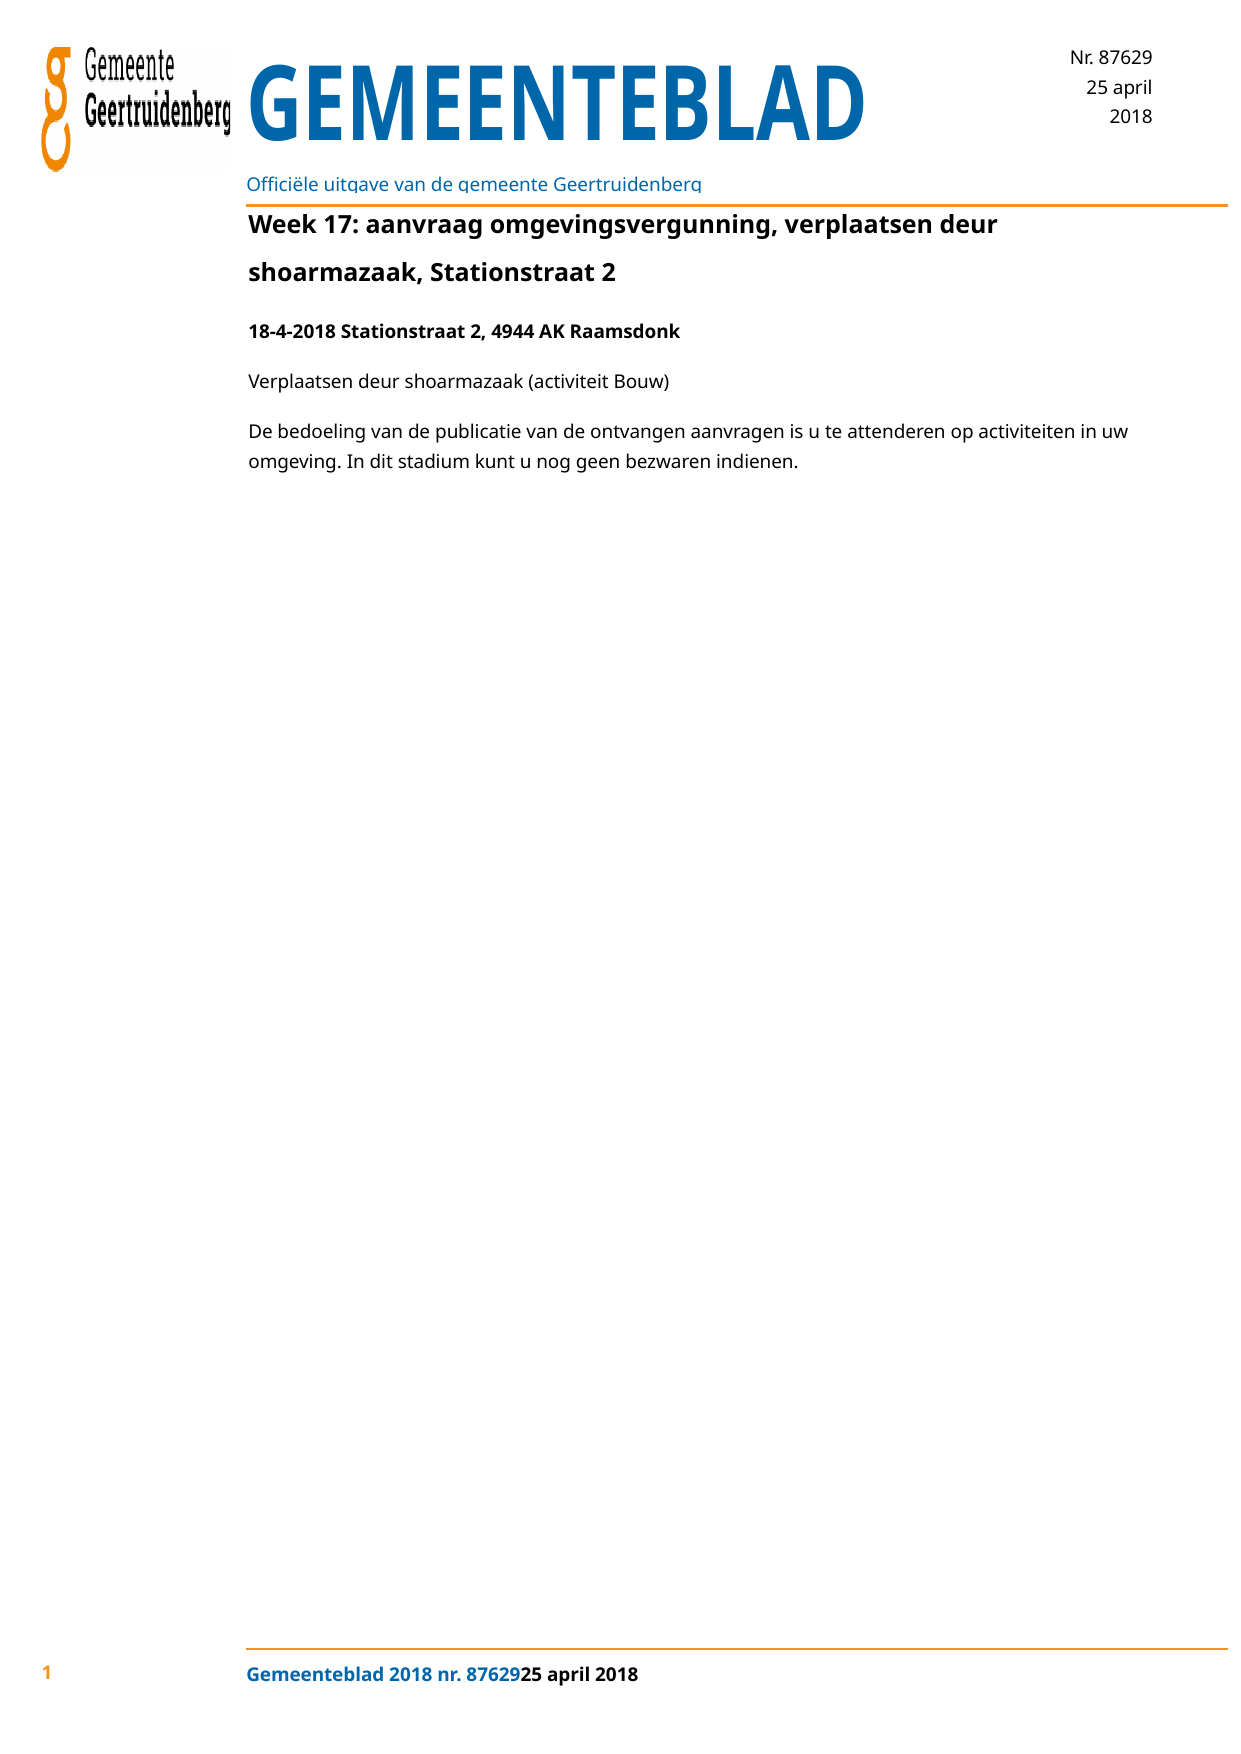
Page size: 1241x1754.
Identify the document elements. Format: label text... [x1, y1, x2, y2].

text Week 17: aanvraag omgevingsvergunning, verplaatsen deur shoarmazaak, Stationstraat 2 [248, 207, 1152, 288]
text De bedoeling van de publicatie van de ontvangen aanvragen is u te attenderen op activiteiten in uw omgeving. In dit stadium kunt u nog geen bezwaren indienen. [248, 419, 1152, 474]
text 18-4-2018 Stationstraat 2, 4944 AK Raamsdonk [248, 318, 1152, 344]
text Verplaatsen deur shoarmazaak (activiteit Bouw) [248, 368, 1152, 394]
picture [41, 47, 231, 172]
